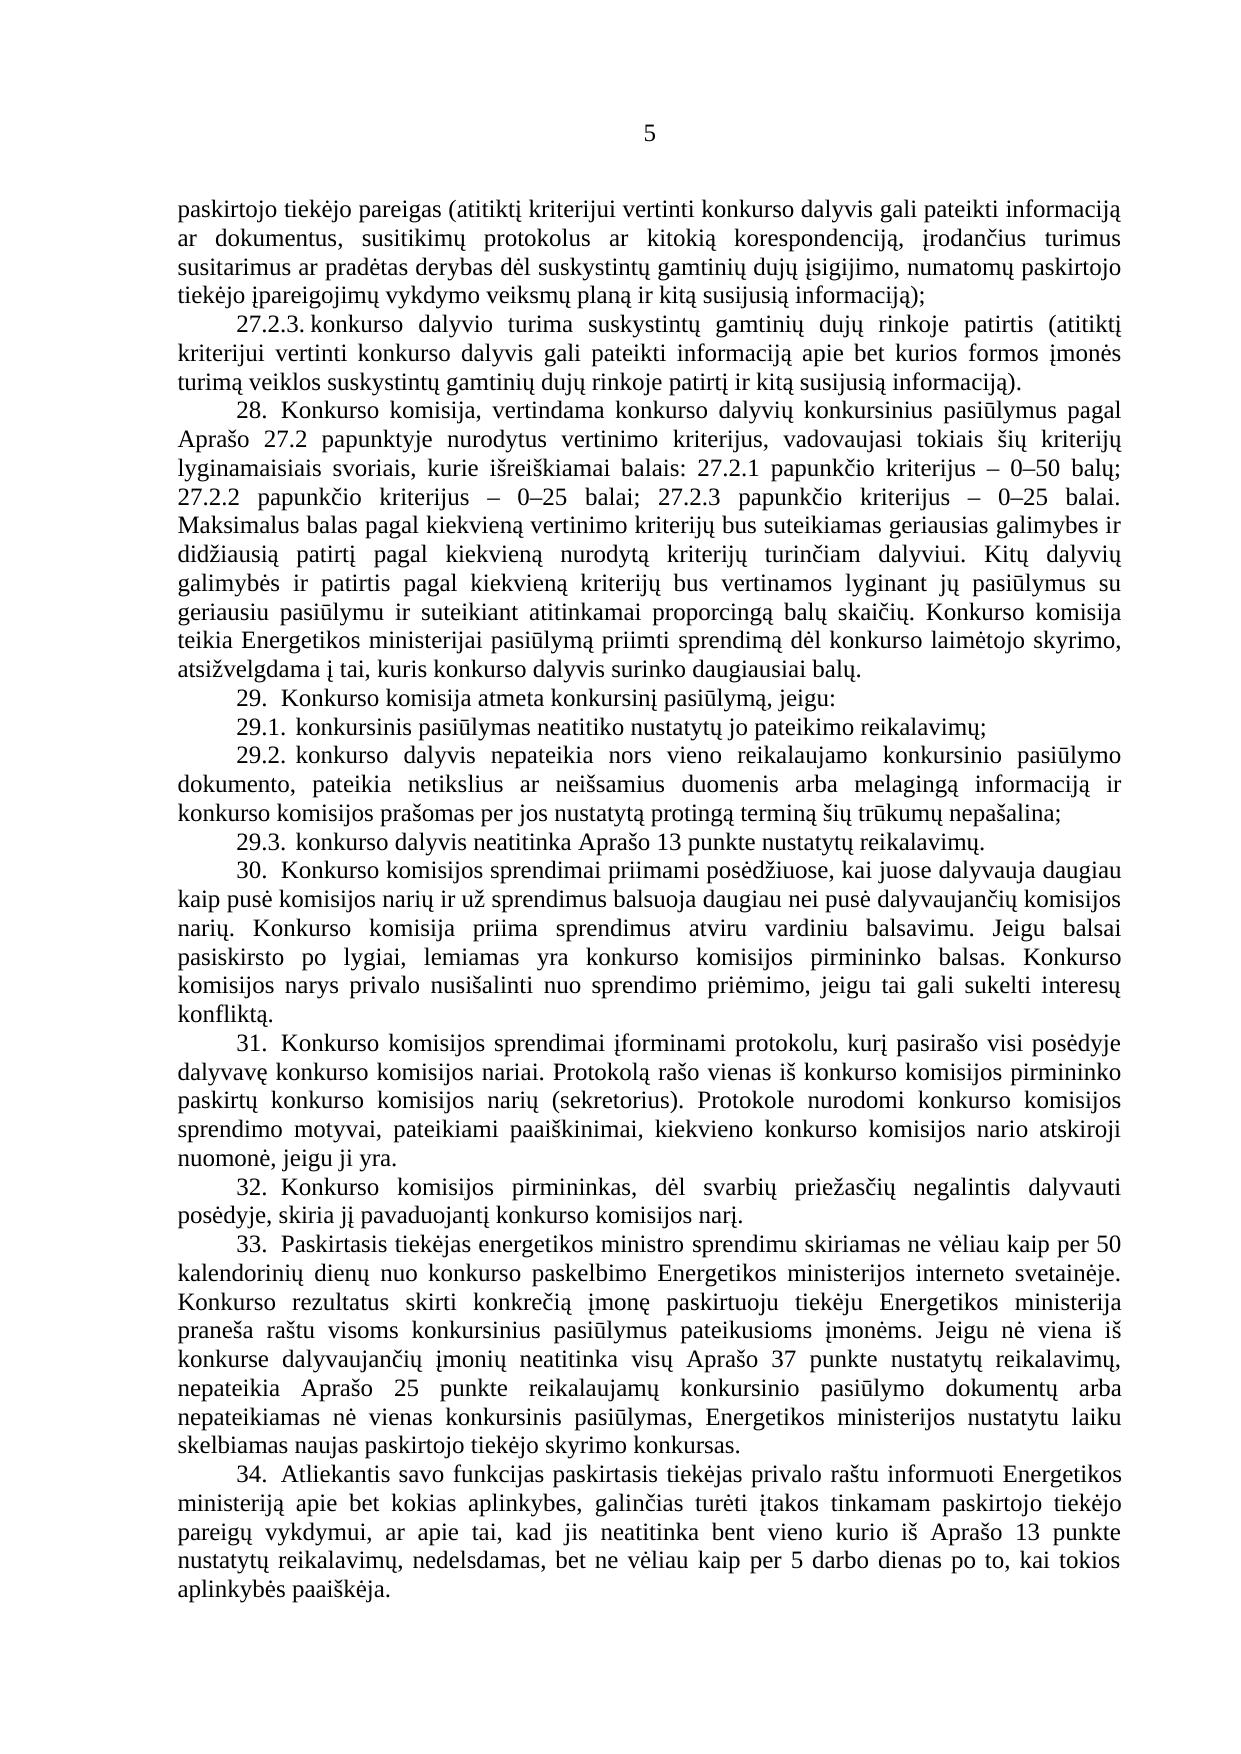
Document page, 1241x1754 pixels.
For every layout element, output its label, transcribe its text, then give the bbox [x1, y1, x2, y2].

text 29.2. konkurso dalyvis nepateikia nors vieno reikalaujamo konkursinio pasiūlymo dokumento, pateikia netikslius ar neišsamius duomenis arba melagingą informaciją ir konkurso komisijos prašomas per jos nustatytą protingą terminą šių trūkumų nepašalina; [177, 741, 1122, 827]
text paskirtojo tiekėjo pareigas (atitiktį kriterijui vertinti konkurso dalyvis gali pateikti informaciją ar dokumentus, susitikimų protokolus ar kitokią korespondenciją, įrodančius turimus susitarimus ar pradėtas derybas dėl suskystintų gamtinių dujų įsigijimo, numatomų paskirtojo tiekėjo įpareigojimų vykdymo veiksmų planą ir kitą susijusią informaciją); [177, 194, 1122, 309]
text 30. Konkurso komisijos sprendimai priimami posėdžiuose, kai juose dalyvauja daugiau kaip pusė komisijos narių ir už sprendimus balsuoja daugiau nei pusė dalyvaujančių komisijos narių. Konkurso komisija priima sprendimus atviru vardiniu balsavimu. Jeigu balsai pasiskirsto po lygiai, lemiamas yra konkurso komisijos pirmininko balsas. Konkurso komisijos narys privalo nusišalinti nuo sprendimo priėmimo, jeigu tai gali sukelti interesų konfliktą. [177, 856, 1122, 1028]
text 33. Paskirtasis tiekėjas energetikos ministro sprendimu skiriamas ne vėliau kaip per 50 kalendorinių dienų nuo konkurso paskelbimo Energetikos ministerijos interneto svetainėje. Konkurso rezultatus skirti konkrečią įmonę paskirtuoju tiekėju Energetikos ministerija praneša raštu visoms konkursinius pasiūlymus pateikusioms įmonėms. Jeigu nė viena iš konkurse dalyvaujančių įmonių neatitinka visų Aprašo 37 punkte nustatytų reikalavimų, nepateikia Aprašo 25 punkte reikalaujamų konkursinio pasiūlymo dokumentų arba nepateikiamas nė vienas konkursinis pasiūlymas, Energetikos ministerijos nustatytu laiku skelbiamas naujas paskirtojo tiekėjo skyrimo konkursas. [177, 1229, 1122, 1459]
text 29. Konkurso komisija atmeta konkursinį pasiūlymą, jeigu: [177, 683, 1122, 712]
text 29.1. konkursinis pasiūlymas neatitiko nustatytų jo pateikimo reikalavimų; [177, 712, 1122, 741]
text 34. Atliekantis savo funkcijas paskirtasis tiekėjas privalo raštu informuoti Energetikos ministeriją apie bet kokias aplinkybes, galinčias turėti įtakos tinkamam paskirtojo tiekėjo pareigų vykdymui, ar apie tai, kad jis neatitinka bent vieno kurio iš Aprašo 13 punkte nustatytų reikalavimų, nedelsdamas, bet ne vėliau kaip per 5 darbo dienas po to, kai tokios aplinkybės paaiškėja. [177, 1459, 1122, 1603]
text 31. Konkurso komisijos sprendimai įforminami protokolu, kurį pasirašo visi posėdyje dalyvavę konkurso komisijos nariai. Protokolą rašo vienas iš konkurso komisijos pirmininko paskirtų konkurso komisijos narių (sekretorius). Protokole nurodomi konkurso komisijos sprendimo motyvai, pateikiami paaiškinimai, kiekvieno konkurso komisijos nario atskiroji nuomonė, jeigu ji yra. [177, 1028, 1122, 1172]
text 32. Konkurso komisijos pirmininkas, dėl svarbių priežasčių negalintis dalyvauti posėdyje, skiria jį pavaduojantį konkurso komisijos narį. [177, 1172, 1122, 1229]
text 29.3. konkurso dalyvis neatitinka Aprašo 13 punkte nustatytų reikalavimų. [177, 827, 1122, 856]
text 27.2.3. konkurso dalyvio turima suskystintų gamtinių dujų rinkoje patirtis (atitiktį kriterijui vertinti konkurso dalyvis gali pateikti informaciją apie bet kurios formos įmonės turimą veiklos suskystintų gamtinių dujų rinkoje patirtį ir kitą susijusią informaciją). [177, 309, 1122, 396]
text 28. Konkurso komisija, vertindama konkurso dalyvių konkursinius pasiūlymus pagal Aprašo 27.2 papunktyje nurodytus vertinimo kriterijus, vadovaujasi tokiais šių kriterijų lyginamaisiais svoriais, kurie išreiškiamai balais: 27.2.1 papunkčio kriterijus – 0–50 balų; 27.2.2 papunkčio kriterijus – 0–25 balai; 27.2.3 papunkčio kriterijus – 0–25 balai. Maksimalus balas pagal kiekvieną vertinimo kriterijų bus suteikiamas geriausias galimybes ir didžiausią patirtį pagal kiekvieną nurodytą kriterijų turinčiam dalyviui. Kitų dalyvių galimybės ir patirtis pagal kiekvieną kriterijų bus vertinamos lyginant jų pasiūlymus su geriausiu pasiūlymu ir suteikiant atitinkamai proporcingą balų skaičių. Konkurso komisija teikia Energetikos ministerijai pasiūlymą priimti sprendimą dėl konkurso laimėtojo skyrimo, atsižvelgdama į tai, kuris konkurso dalyvis surinko daugiausiai balų. [177, 396, 1122, 683]
